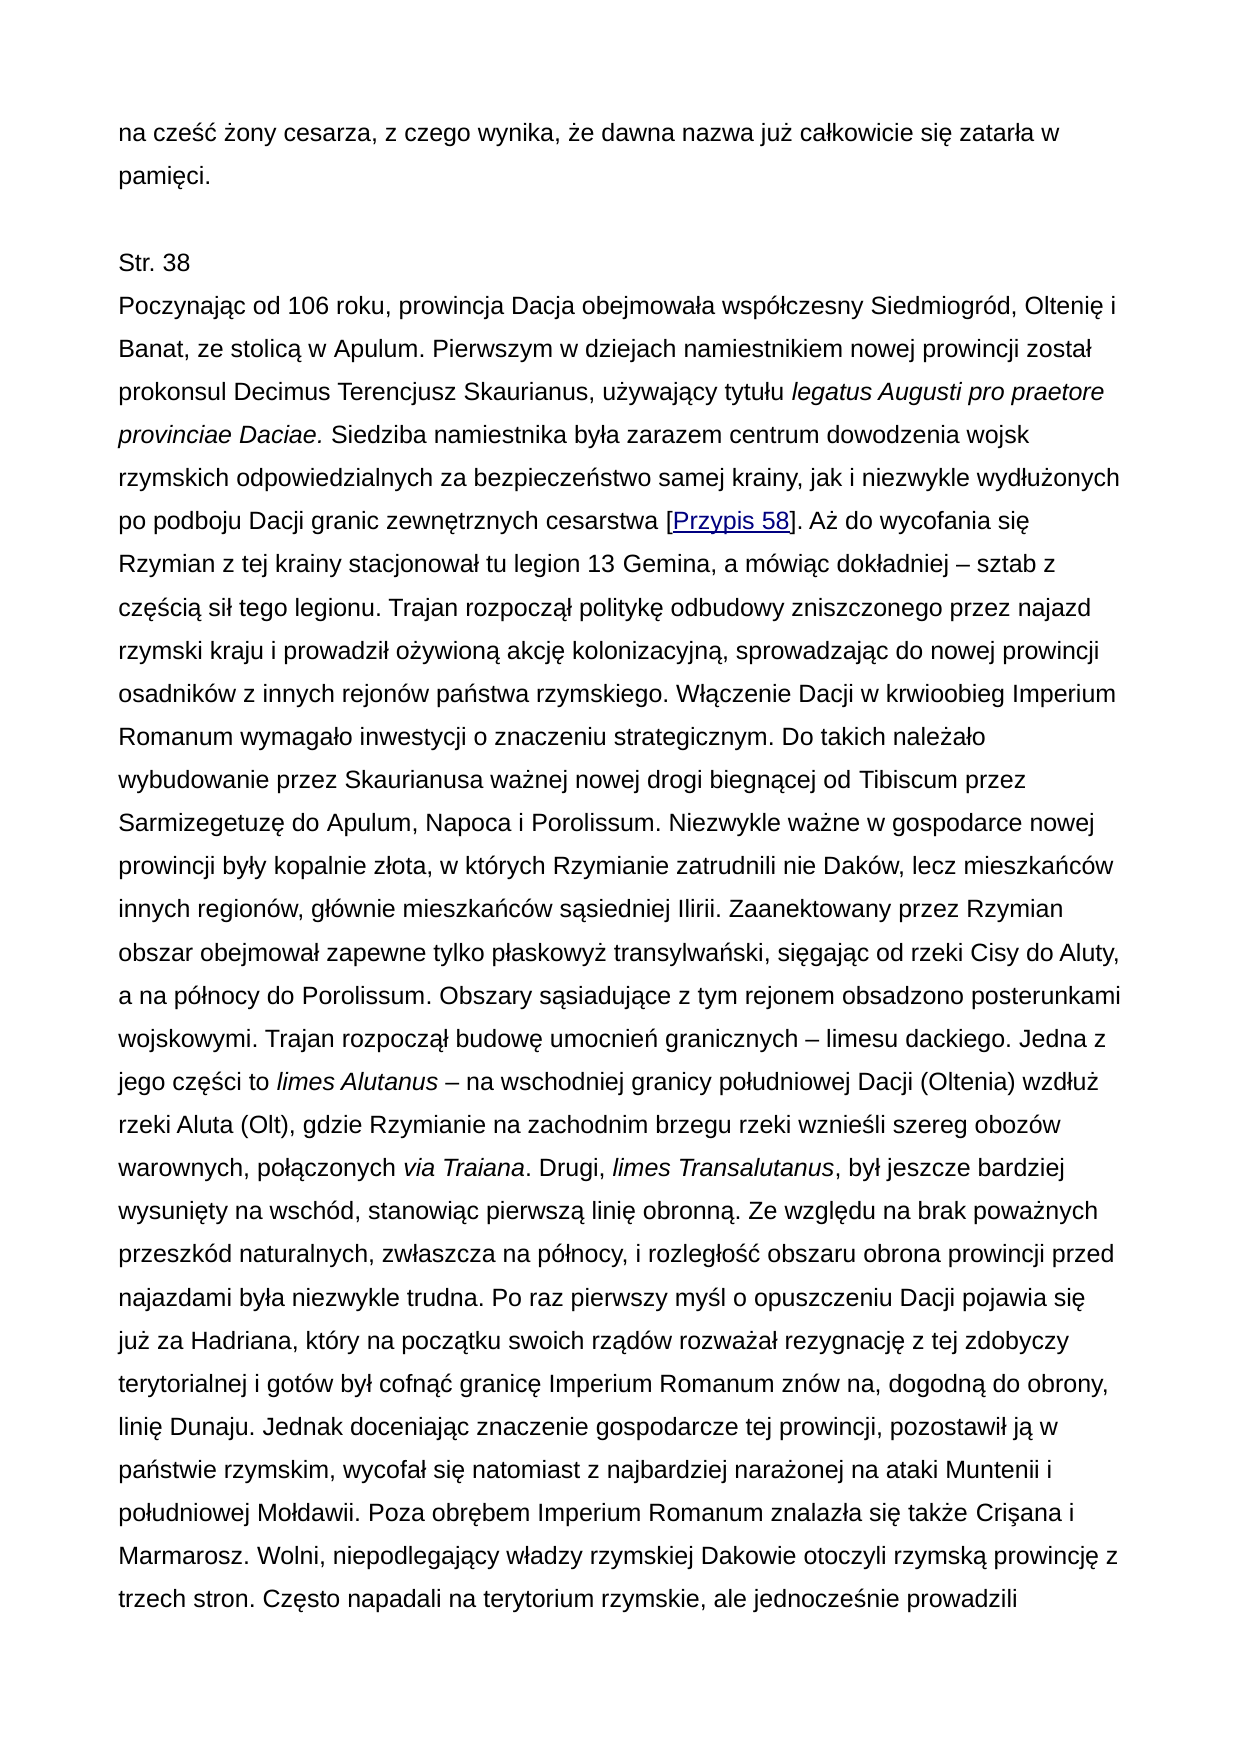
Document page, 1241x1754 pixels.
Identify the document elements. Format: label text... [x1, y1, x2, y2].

text Str. 38 [118, 247, 1122, 276]
text Poczynając od 106 roku, prowincja Dacja obejmowała współczesny Siedmiogród, Oltenię i Banat, ze stolicą w Apulum. Pierwszym w dziejach namiestnikiem nowej prowincji został prokonsul Decimus Terencjusz Skaurianus, używający tytułu legatus Augusti pro praetore provinciae Daciae. Siedziba namiestnika była zarazem centrum dowodzenia wojsk rzymskich odpowiedzialnych za bezpieczeństwo samej krainy, jak i niezwykle wydłużonych po podboju Dacji granic zewnętrznych cesarstwa [Przypis 58]. Aż do wycofania się Rzymian z tej krainy stacjonował tu legion 13 Gemina, a mówiąc dokładniej – sztab z częścią sił tego legionu. Trajan rozpoczął politykę odbudowy zniszczonego przez najazd rzymski kraju i prowadził ożywioną akcję kolonizacyjną, sprowadzając do nowej prowincji osadników z innych rejonów państwa rzymskiego. Włączenie Dacji w krwioobieg Imperium Romanum wymagało inwestycji o znaczeniu strategicznym. Do takich należało wybudowanie przez Skaurianusa ważnej nowej drogi biegnącej od Tibiscum przez Sarmizegetuzę do Apulum, Napoca i Porolissum. Niezwykle ważne w gospodarce nowej prowincji były kopalnie złota, w których Rzymianie zatrudnili nie Daków, lecz mieszkańców innych regionów, głównie mieszkańców sąsiedniej Ilirii. Zaanektowany przez Rzymian obszar obejmował zapewne tylko płaskowyż transylwański, sięgając od rzeki Cisy do Aluty, a na północy do Porolissum. Obszary sąsiadujące z tym rejonem obsadzono posterunkami wojskowymi. Trajan rozpoczął budowę umocnień granicznych – limesu dackiego. Jedna z jego części to limes Alutanus – na wschodniej granicy południowej Dacji (Oltenia) wzdłuż rzeki Aluta (Olt), gdzie Rzymianie na zachodnim brzegu rzeki wznieśli szereg obozów warownych, połączonych via Traiana. Drugi, limes Transalutanus, był jeszcze bardziej wysunięty na wschód, stanowiąc pierwszą linię obronną. Ze względu na brak poważnych przeszkód naturalnych, zwłaszcza na północy, i rozległość obszaru obrona prowincji przed najazdami była niezwykle trudna. Po raz pierwszy myśl o opuszczeniu Dacji pojawia się już za Hadriana, który na początku swoich rządów rozważał rezygnację z tej zdobyczy terytorialnej i gotów był cofnąć granicę Imperium Romanum znów na, dogodną do obrony, linię Dunaju. Jednak doceniając znaczenie gospodarcze tej prowincji, pozostawił ją w państwie rzymskim, wycofał się natomiast z najbardziej narażonej na ataki Muntenii i południowej Mołdawii. Poza obrębem Imperium Romanum znalazła się także Crişana i Marmarosz. Wolni, niepodlegający władzy rzymskiej Dakowie otoczyli rzymską prowincję z trzech stron. Często napadali na terytorium rzymskie, ale jednocześnie prowadzili [118, 291, 1122, 1613]
text na cześć żony cesarza, z czego wynika, że dawna nazwa już całkowicie się zatarła w pamięci. [118, 118, 1122, 190]
